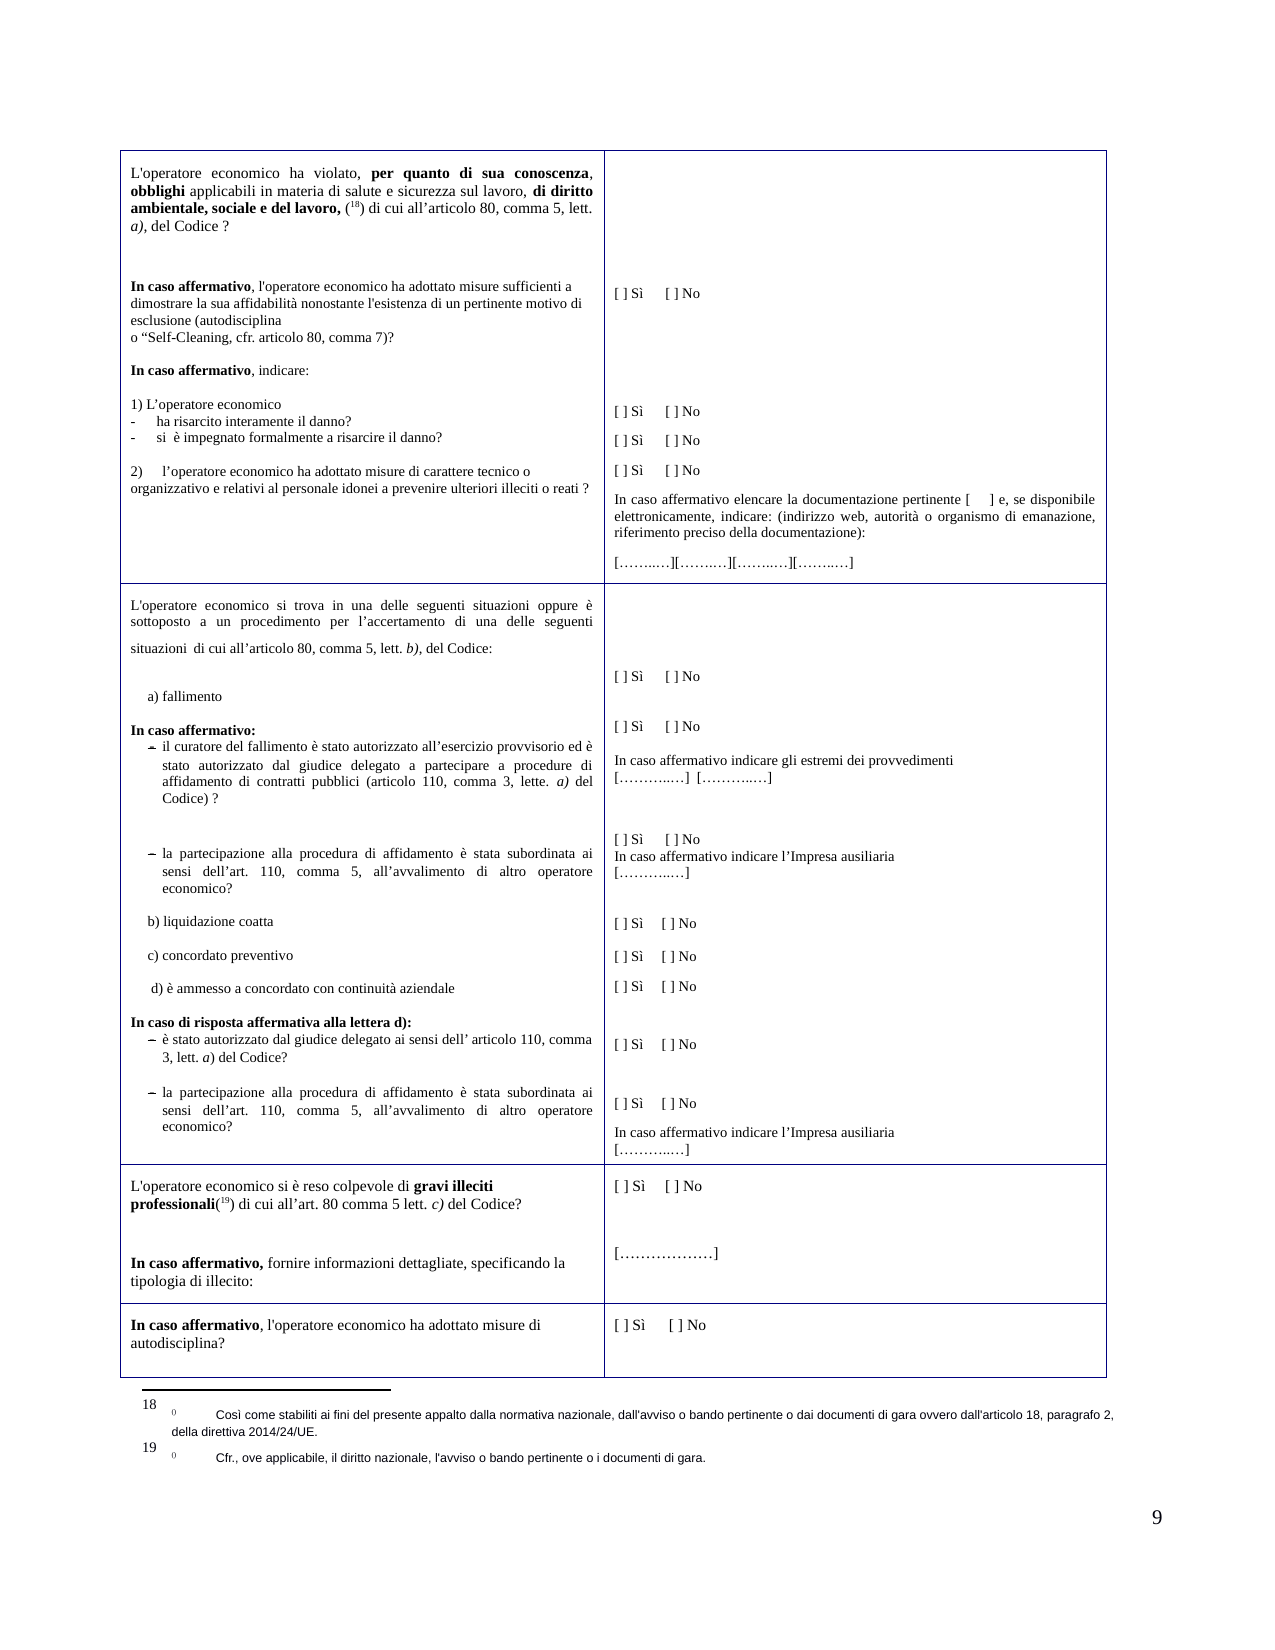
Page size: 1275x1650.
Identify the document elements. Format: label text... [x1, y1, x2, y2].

table_cell L'operatore economico si è reso colpevole di gravi illeciti professionali() di cui all’art. 80 comma 5 lett. c) del Codice? In caso affermativo, fornire informazioni dettagliate, specificando la tipologia di illecito: [121, 1165, 604, 1303]
table_cell [ ] Sì [ ] No [ ] Sì [ ] No In caso affermativo indicare gli estremi dei provvedimenti [………..…] [………..…] [ ] Sì [ ] No In caso affermativo indicare l’Impresa ausiliaria [………..…] [ ] Sì [ ] No [ ] Sì [ ] No [ ] Sì [ ] No [ ] Sì [ ] No [ ] Sì [ ] No In caso affermativo indicare l’Impresa ausiliaria [………..…] [605, 584, 1106, 1164]
table_cell In caso affermativo, l'operatore economico ha adottato misure di autodisciplina? [121, 1304, 604, 1377]
table_cell [ ] Sì [ ] No [ ] Sì [ ] No [ ] Sì [ ] No [ ] Sì [ ] No In caso affermativo elencare la documentazione pertinente [ ] e, se disponibile elettronicamente, indicare: (indirizzo web, autorità o organismo di emanazione, riferimento preciso della documentazione): [……..…][…….…][……..…][……..…] [605, 151, 1106, 583]
table_cell [ ] Sì [ ] No [………………] [605, 1165, 1106, 1303]
table_cell L'operatore economico si trova in una delle seguenti situazioni oppure è sottoposto a un procedimento per l’accertamento di una delle seguenti situazioni di cui all’articolo 80, comma 5, lett. b), del Codice: a) fallimento In caso affermativo: il curatore del fallimento è stato autorizzato all’esercizio provvisorio ed è stato autorizzato dal giudice delegato a partecipare a procedure di affidamento di contratti pubblici (articolo 110, comma 3, lette. a) del Codice) ? la partecipazione alla procedura di affidamento è stata subordinata ai sensi dell’art. 110, comma 5, all’avvalimento di altro operatore economico? b) liquidazione coatta c) concordato preventivo d) è ammesso a concordato con continuità aziendale In caso di risposta affermativa alla lettera d): è stato autorizzato dal giudice delegato ai sensi dell’ articolo 110, comma 3, lett. a) del Codice? la partecipazione alla procedura di affidamento è stata subordinata ai sensi dell’art. 110, comma 5, all’avvalimento di altro operatore economico? [121, 584, 604, 1164]
table_cell [ ] Sì [ ] No [605, 1304, 1106, 1377]
table_cell L'operatore economico ha violato, per quanto di sua conoscenza, obblighi applicabili in materia di salute e sicurezza sul lavoro, di diritto ambientale, sociale e del lavoro, () di cui all’articolo 80, comma 5, lett. a), del Codice ? In caso affermativo, l'operatore economico ha adottato misure sufficienti a dimostrare la sua affidabilità nonostante l'esistenza di un pertinente motivo di esclusione (autodisciplina o “Self-Cleaning, cfr. articolo 80, comma 7)? In caso affermativo, indicare: 1) L’operatore economico - ha risarcito interamente il danno? - si è impegnato formalmente a risarcire il danno? 2) l’operatore economico ha adottato misure di carattere tecnico o organizzativo e relativi al personale idonei a prevenire ulteriori illeciti o reati ? [121, 151, 604, 583]
